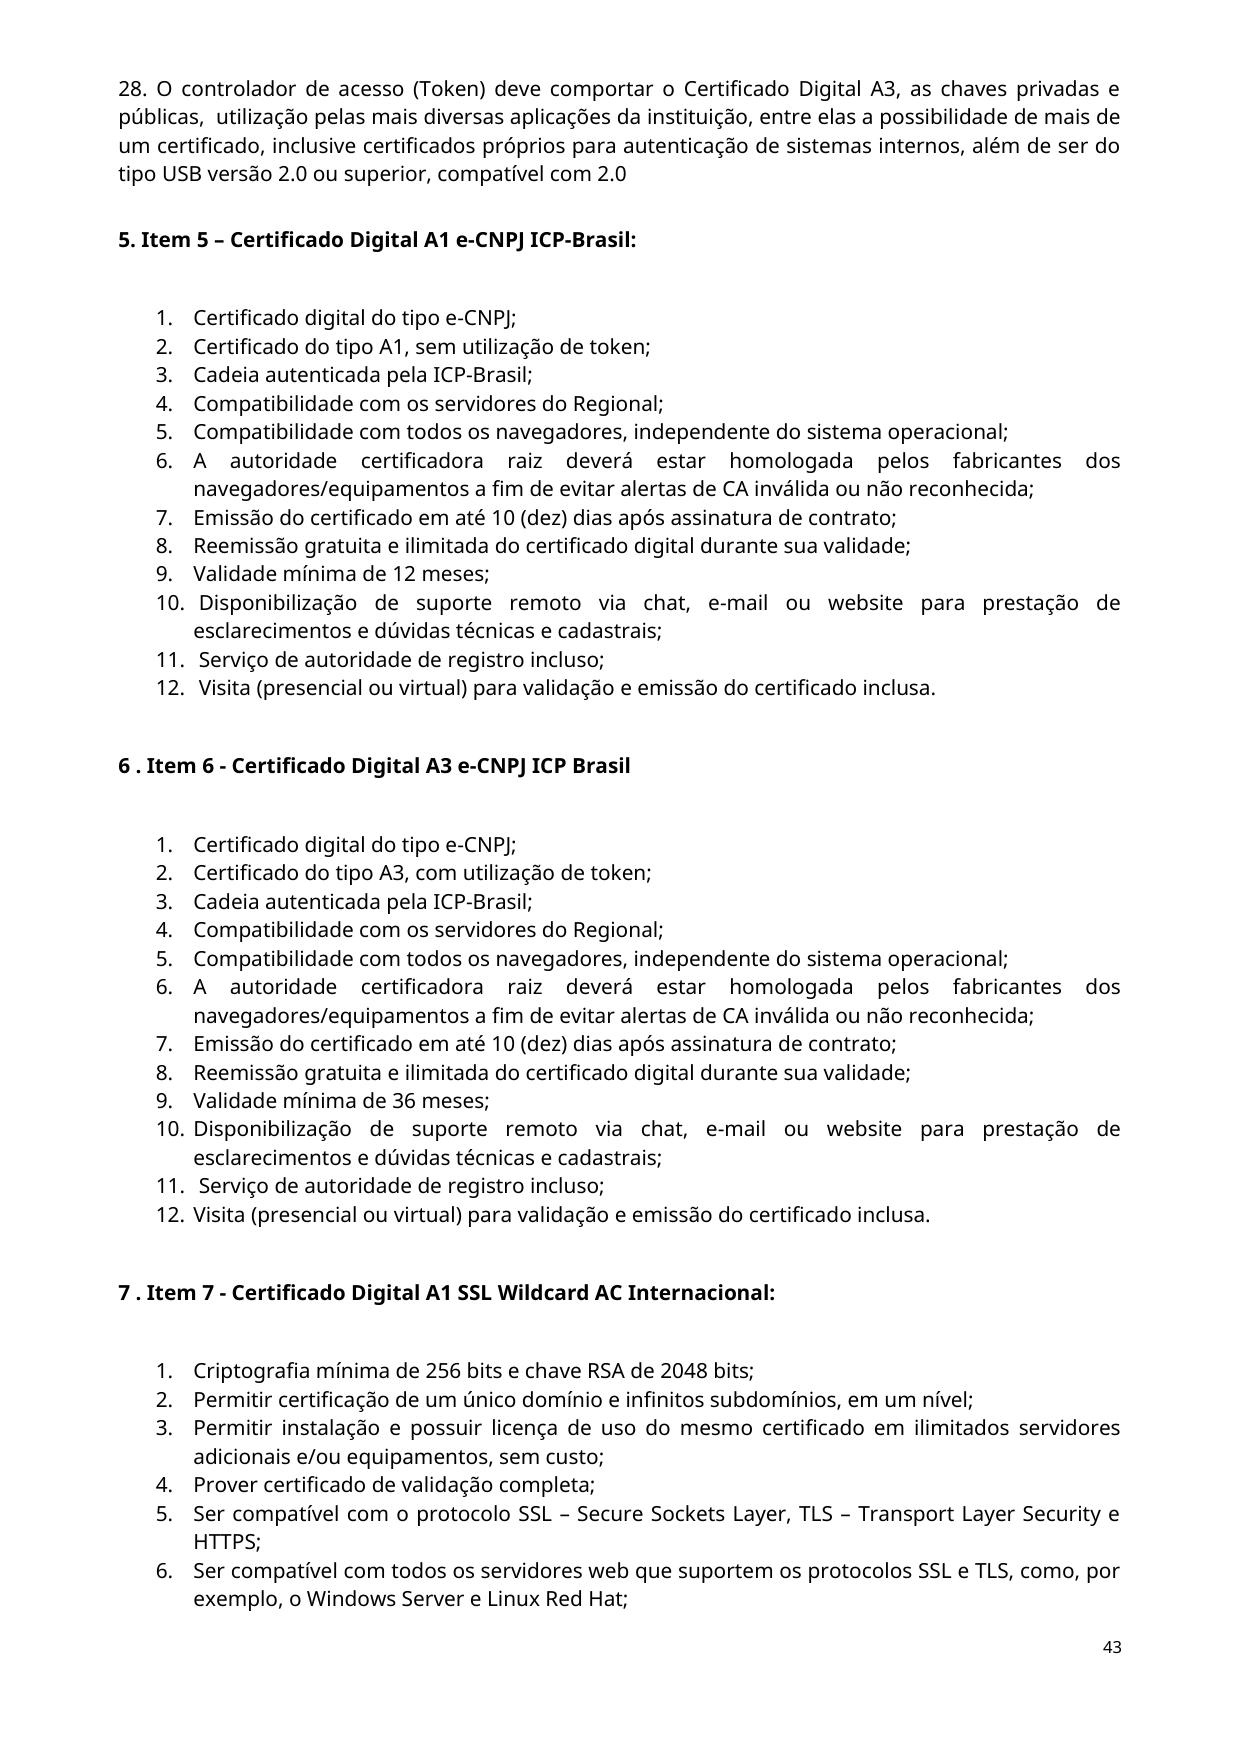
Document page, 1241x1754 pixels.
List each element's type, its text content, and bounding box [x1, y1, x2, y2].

list Serviço de autoridade de registro incluso; [156, 1171, 1122, 1200]
list Ser compatível com todos os servidores web que suportem os protocolos SSL e TLS, como, por exemplo, o Windows Server e Linux Red Hat; [156, 1556, 1122, 1613]
list Ser compatível com o protocolo SSL – Secure Sockets Layer, TLS – Transport Layer Security e HTTPS; [156, 1499, 1122, 1556]
list Disponibilização de suporte remoto via chat, e-mail ou website para prestação de esclarecimentos e dúvidas técnicas e cadastrais; [156, 1114, 1122, 1171]
list Emissão do certificado em até 10 (dez) dias após assinatura de contrato; [156, 1029, 1122, 1058]
list Compatibilidade com os servidores do Regional; [156, 389, 1122, 417]
list A autoridade certificadora raiz deverá estar homologada pelos fabricantes dos navegadores/equipamentos a fim de evitar alertas de CA inválida ou não reconhecida; [156, 972, 1122, 1029]
list Serviço de autoridade de registro incluso; [156, 645, 1122, 673]
list Reemissão gratuita e ilimitada do certificado digital durante sua validade; [156, 1058, 1122, 1086]
list Compatibilidade com todos os navegadores, independente do sistema operacional; [156, 417, 1122, 446]
list Disponibilização de suporte remoto via chat, e-mail ou website para prestação de esclarecimentos e dúvidas técnicas e cadastrais; [156, 588, 1122, 645]
list Validade mínima de 36 meses; [156, 1086, 1122, 1114]
list Visita (presencial ou virtual) para validação e emissão do certificado inclusa. [156, 1200, 1122, 1228]
list Cadeia autenticada pela ICP-Brasil; [156, 360, 1122, 389]
list Certificado do tipo A1, sem utilização de token; [156, 332, 1122, 360]
list Certificado do tipo A3, com utilização de token; [156, 858, 1122, 887]
list Permitir certificação de um único domínio e infinitos subdomínios, em um nível; [156, 1385, 1122, 1413]
list Reemissão gratuita e ilimitada do certificado digital durante sua validade; [156, 531, 1122, 559]
list Validade mínima de 12 meses; [156, 559, 1122, 588]
text 6 . Item 6 - Certificado Digital A3 e-CNPJ ICP Brasil [118, 752, 1122, 780]
list A autoridade certificadora raiz deverá estar homologada pelos fabricantes dos navegadores/equipamentos a fim de evitar alertas de CA inválida ou não reconhecida; [156, 446, 1122, 503]
list Emissão do certificado em até 10 (dez) dias após assinatura de contrato; [156, 503, 1122, 531]
list Compatibilidade com todos os navegadores, independente do sistema operacional; [156, 944, 1122, 972]
text 5. Item 5 – Certificado Digital A1 e-CNPJ ICP-Brasil: [118, 225, 1122, 253]
list Cadeia autenticada pela ICP-Brasil; [156, 887, 1122, 915]
list Compatibilidade com os servidores do Regional; [156, 915, 1122, 944]
list Visita (presencial ou virtual) para validação e emissão do certificado inclusa. [156, 673, 1122, 702]
list Certificado digital do tipo e-CNPJ; [156, 303, 1122, 332]
text 28. O controlador de acesso (Token) deve comportar o Certificado Digital A3, as chaves privadas e públicas, utilização pelas mais diversas aplicações da instituição, entre elas a possibilidade de mais de um certificado, inclusive certificados próprios para autenticação de sistemas internos, além de ser do tipo USB versão 2.0 ou superior, compatível com 2.0 [118, 74, 1122, 188]
list Prover certificado de validação completa; [156, 1470, 1122, 1499]
text 7 . Item 7 - Certificado Digital A1 SSL Wildcard AC Internacional: [118, 1278, 1122, 1307]
list Criptografia mínima de 256 bits e chave RSA de 2048 bits; [156, 1357, 1122, 1385]
list Certificado digital do tipo e-CNPJ; [156, 830, 1122, 858]
list Permitir instalação e possuir licença de uso do mesmo certificado em ilimitados servidores adicionais e/ou equipamentos, sem custo; [156, 1413, 1122, 1470]
